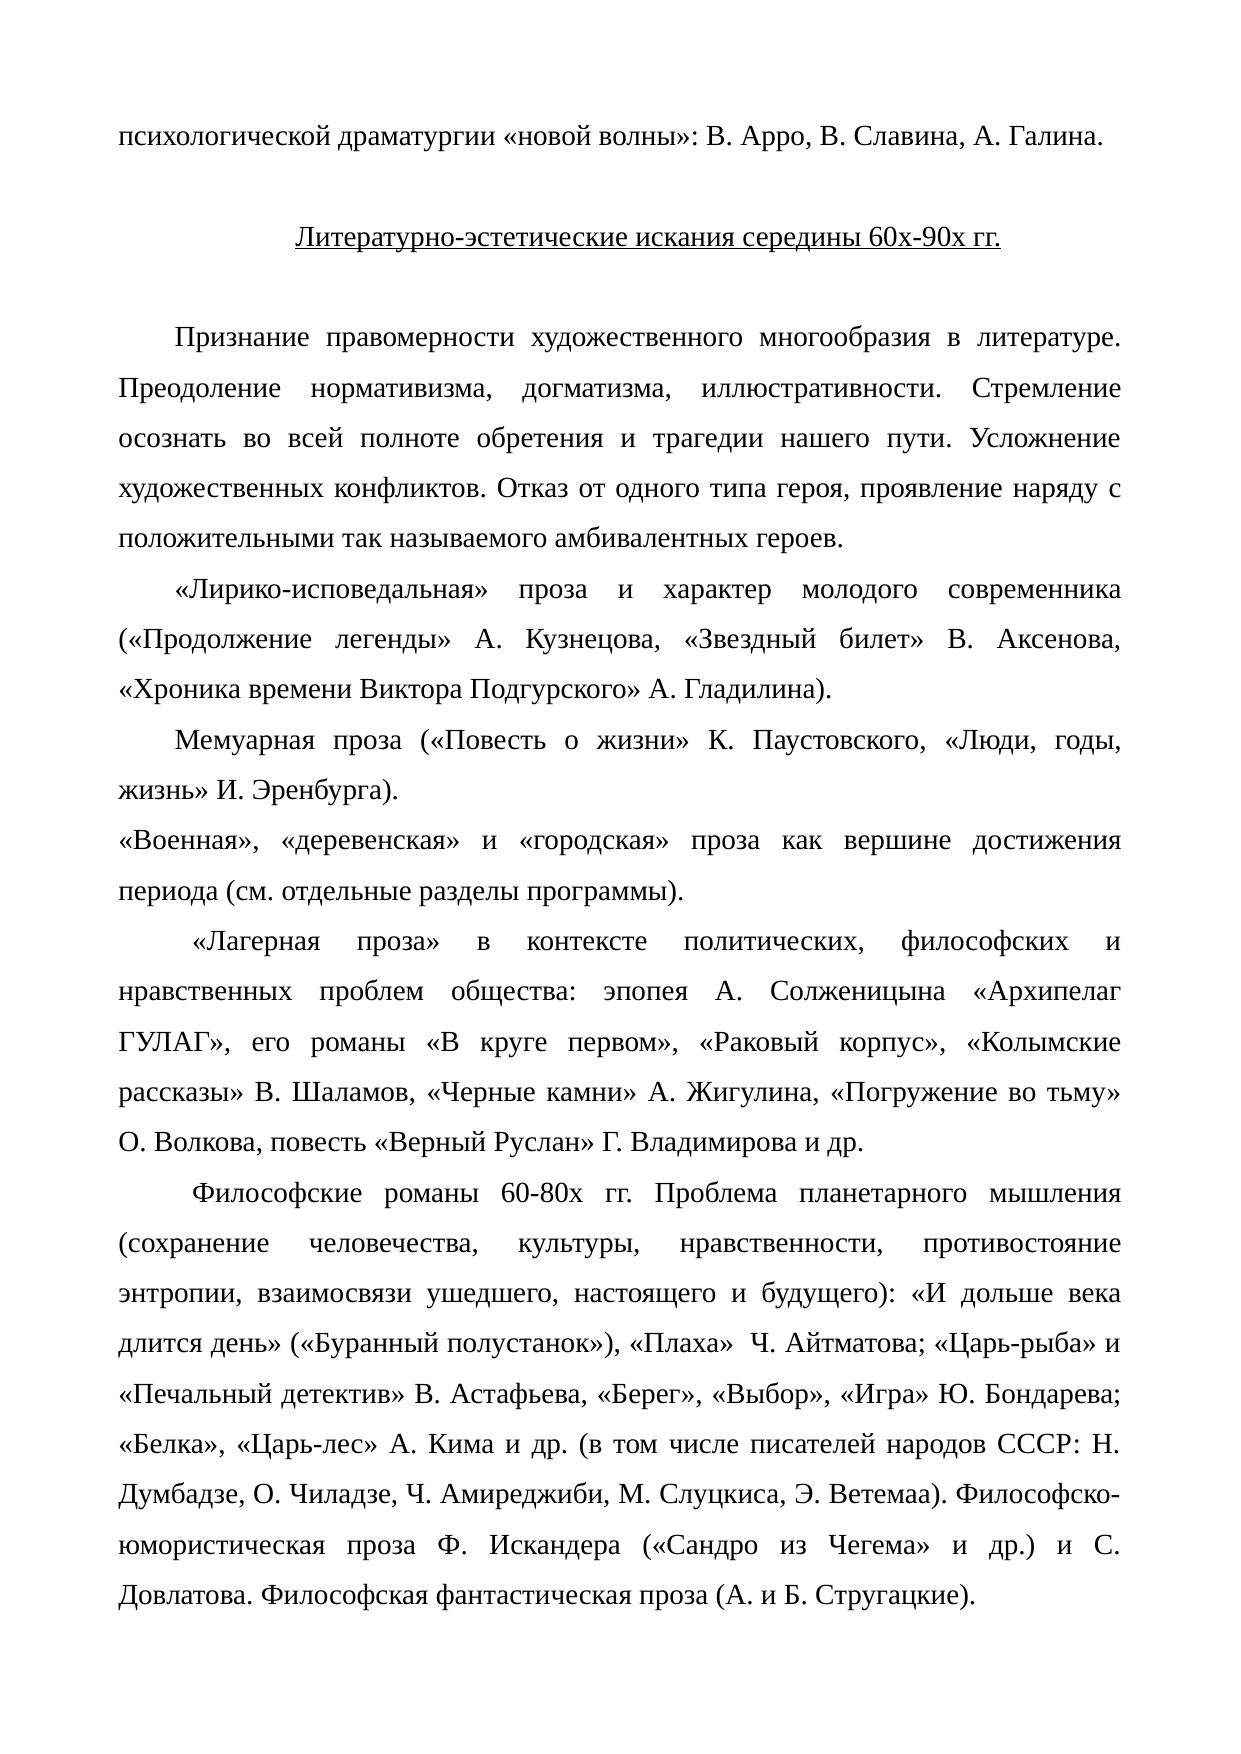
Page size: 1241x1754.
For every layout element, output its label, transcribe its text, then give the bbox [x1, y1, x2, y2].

text Признание правомерности художественного многообразия в литературе. Преодоление нормативизма, догматизма, иллюстративности. Стремление осознать во всей полноте обретения и трагедии нашего пути. Усложнение художественных конфликтов. Отказ от одного типа героя, проявление наряду с положительными так называемого амбивалентных героев. [118, 319, 1122, 554]
text «Лагерная проза» в контексте политических, философских и нравственных проблем общества: эпопея А. Солженицына «Архипелаг ГУЛАГ», его романы «В круге первом», «Раковый корпус», «Колымские рассказы» В. Шаламов, «Черные камни» А. Жигулина, «Погружение во тьму» О. Волкова, повесть «Верный Руслан» Г. Владимирова и др. [118, 923, 1122, 1158]
text Философские романы 60-80х гг. Проблема планетарного мышления (сохранение человечества, культуры, нравственности, противостояние энтропии, взаимосвязи ушедшего, настоящего и будущего): «И дольше века длится день» («Буранный полустанок»), «Плаха» Ч. Айтматова; «Царь-рыба» и «Печальный детектив» В. Астафьева, «Берег», «Выбор», «Игра» Ю. Бондарева; «Белка», «Царь-лес» А. Кима и др. (в том числе писателей народов СССР: Н. Думбадзе, О. Чиладзе, Ч. Амиреджиби, М. Слуцкиса, Э. Ветемаа). Философско-юмористическая проза Ф. Искандера («Сандро из Чегема» и др.) и С. Довлатова. Философская фантастическая проза (А. и Б. Стругацкие). [118, 1175, 1122, 1611]
text психологической драматургии «новой волны»: В. Арро, В. Славина, А. Галина. [118, 118, 1122, 152]
text Литературно-эстетические искания середины 60х-90х гг. [118, 219, 1122, 252]
text «Военная», «деревенская» и «городская» проза как вершине достижения периода (см. отдельные разделы программы). [118, 822, 1122, 906]
text «Лирико-исповедальная» проза и характер молодого современника («Продолжение легенды» А. Кузнецова, «Звездный билет» В. Аксенова, «Хроника времени Виктора Подгурского» А. Гладилина). [118, 571, 1122, 705]
text Мемуарная проза («Повесть о жизни» К. Паустовского, «Люди, годы, жизнь» И. Эренбурга). [118, 722, 1122, 806]
